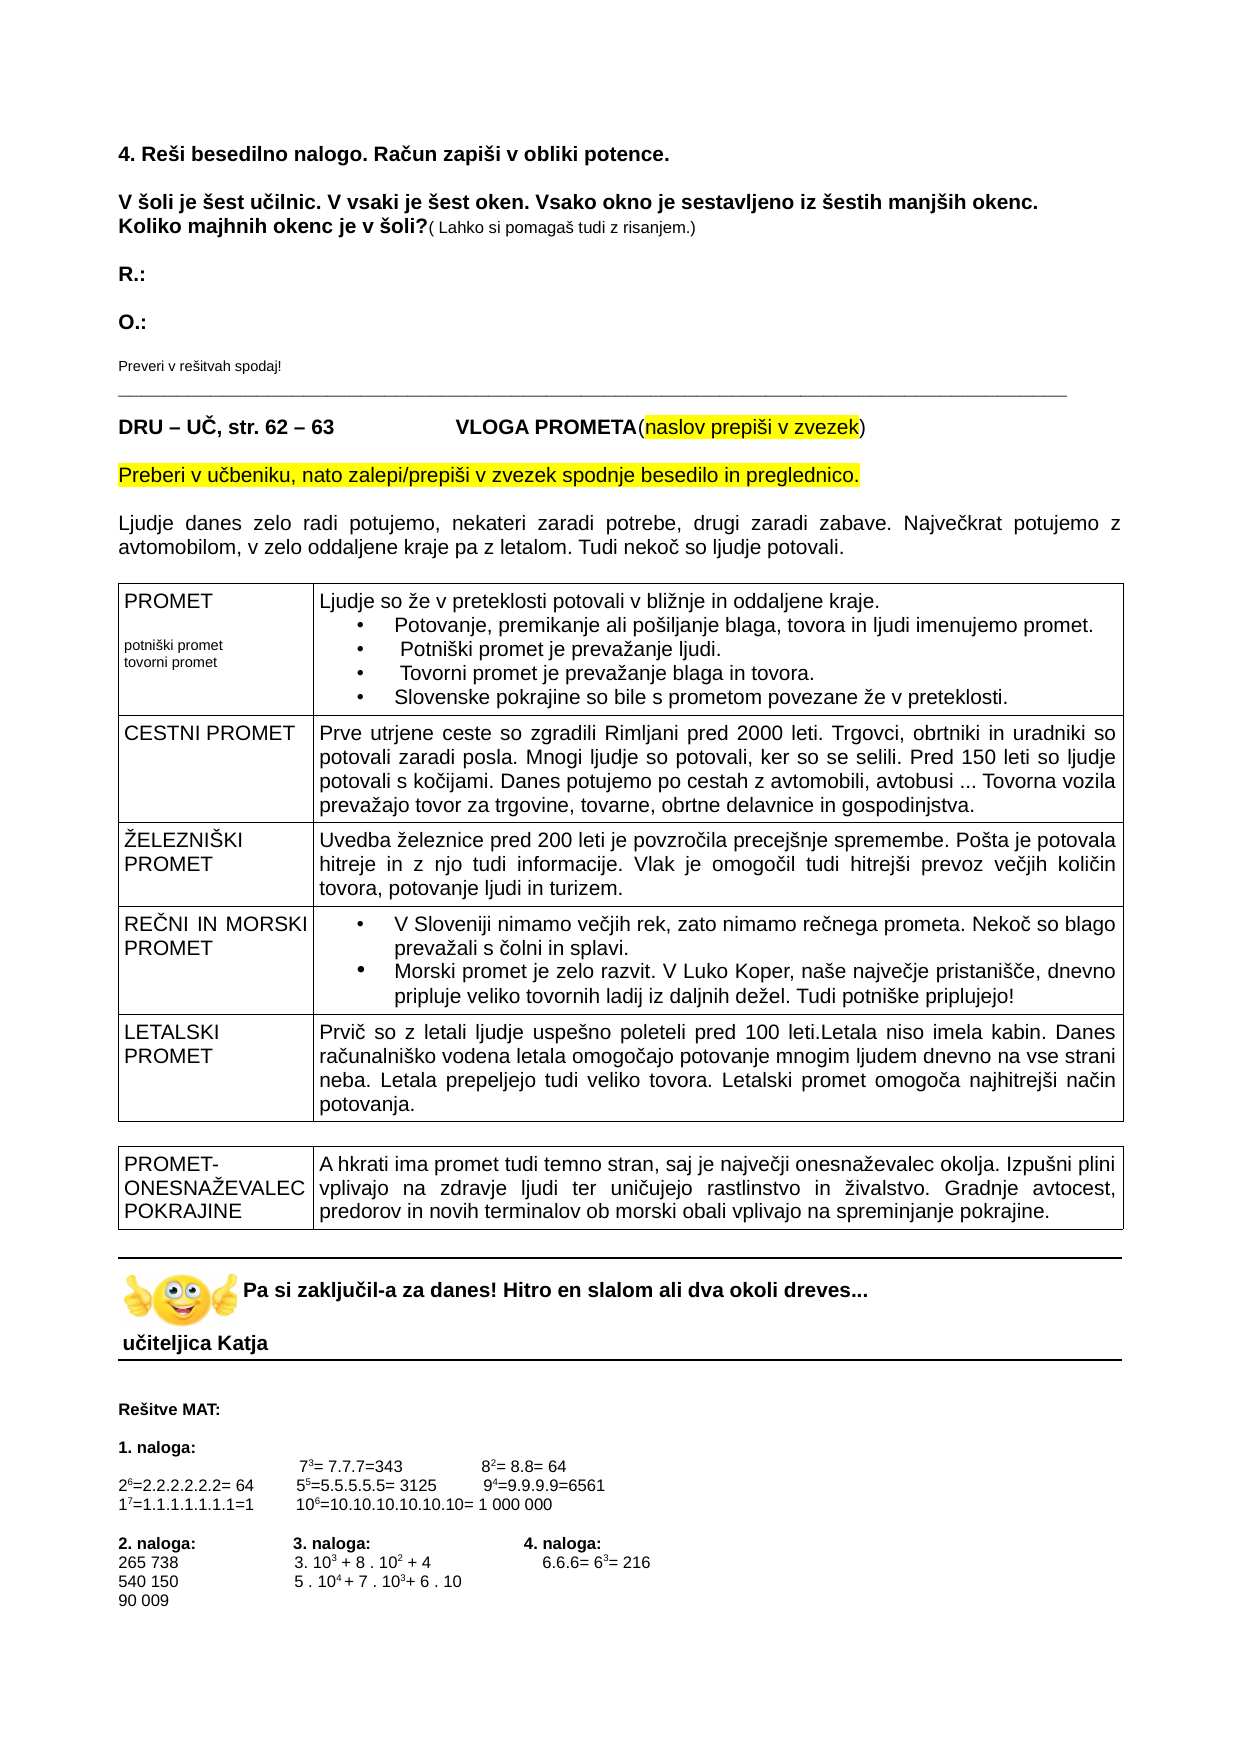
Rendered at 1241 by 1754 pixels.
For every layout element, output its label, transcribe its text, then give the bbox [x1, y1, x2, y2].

text V šoli je šest učilnic. V vsaki je šest oken. Vsako okno je sestavljeno iz šestih manjših okenc. [118, 190, 1122, 214]
table_cell ŽELEZNIŠKI PROMET [119, 823, 313, 906]
table_cell LETALSKI PROMET [119, 1015, 313, 1121]
text Ljudje danes zelo radi potujemo, nekateri zaradi potrebe, drugi zaradi zabave. Največkrat potujemo z avtomobilom, v zelo oddaljene kraje pa z letalom. Tudi nekoč so ljudje potovali. [118, 511, 1122, 559]
text Preberi v učbeniku, nato zalepi/prepiši v zvezek spodnje besedilo in preglednico. [118, 463, 1122, 487]
table_header Ljudje so že v preteklosti potovali v bližnje in oddaljene kraje. Potovanje, premikanje ali pošiljanje blaga, tovora in ljudi imenujemo promet. Potniški promet je prevažanje ljudi. Tovorni promet je prevažanje blaga in tovora. Slovenske pokrajine so bile s prometom povezane že v preteklosti. [314, 584, 1123, 715]
text 265 738 3. 103 + 8 . 102 + 4 6.6.6= 63= 216 [118, 1553, 1122, 1572]
table_cell Prvič so z letali ljudje uspešno poleteli pred 100 leti.Letala niso imela kabin. Danes računalniško vodena letala omogočajo potovanje mnogim ljudem dnevno na vse strani neba. Letala prepeljejo tudi veliko tovora. Letalski promet omogoča najhitrejši način potovanja. [314, 1015, 1123, 1121]
text R.: [118, 262, 1122, 286]
picture [118, 1272, 237, 1329]
text DRU – UČ, str. 62 – 63 VLOGA PROMETA(naslov prepiši v zvezek) [118, 415, 1122, 439]
text 26=2.2.2.2.2.2= 64 55=5.5.5.5.5= 3125 94=9.9.9.9=6561 [118, 1476, 1122, 1495]
text 540 150 5 . 104 + 7 . 103+ 6 . 10 [118, 1572, 1122, 1591]
text Preveri v rešitvah spodaj!__________________________________________________________________________________ [118, 358, 1122, 398]
table_cell V Sloveniji nimamo večjih rek, zato nimamo rečnega prometa. Nekoč so blago prevažali s čolni in splavi. Morski promet je zelo razvit. V Luko Koper, naše največje pristanišče, dnevno pripluje veliko tovornih ladij iz daljnih dežel. Tudi potniške priplujejo! [314, 907, 1123, 1014]
text 1. naloga: [118, 1438, 1122, 1457]
text učiteljica Katja [118, 1326, 1122, 1359]
table_header A hkrati ima promet tudi temno stran, saj je največji onesnaževalec okolja. Izpušni plini vplivajo na zdravje ljudi ter uničujejo rastlinstvo in živalstvo. Gradnje avtocest, predorov in novih terminalov ob morski obali vplivajo na spreminjanje pokrajine. [314, 1147, 1123, 1229]
table_header PROMET-ONESNAŽEVALEC POKRAJINE [119, 1147, 313, 1229]
table_header PROMET potniški promet tovorni promet [119, 584, 313, 715]
text 4. Reši besedilno nalogo. Račun zapiši v obliki potence. [118, 142, 1122, 166]
text 73= 7.7.7=343 82= 8.8= 64 [118, 1457, 1122, 1476]
table_cell Uvedba železnice pred 200 leti je povzročila precejšnje spremembe. Pošta je potovala hitreje in z njo tudi informacije. Vlak je omogočil tudi hitrejši prevoz večjih količin tovora, potovanje ljudi in turizem. [314, 823, 1123, 906]
text Pa si zaključil-a za danes! Hitro en slalom ali dva okoli dreves... [237, 1278, 1122, 1302]
text 2. naloga: 3. naloga: 4. naloga: [118, 1533, 1122, 1553]
table_cell REČNI IN MORSKI PROMET [119, 907, 313, 1014]
table_cell CESTNI PROMET [119, 716, 313, 822]
text 17=1.1.1.1.1.1.1=1 106=10.10.10.10.10.10= 1 000 000 [118, 1495, 1122, 1514]
table_cell Prve utrjene ceste so zgradili Rimljani pred 2000 leti. Trgovci, obrtniki in uradniki so potovali zaradi posla. Mnogi ljudje so potovali, ker so se selili. Pred 150 leti so ljudje potovali s kočijami. Danes potujemo po cestah z avtomobili, avtobusi ... Tovorna vozila prevažajo tovor za trgovine, tovarne, obrtne delavnice in gospodinjstva. [314, 716, 1123, 822]
text Rešitve MAT: [118, 1399, 1122, 1418]
text O.: [118, 310, 1122, 334]
text Koliko majhnih okenc je v šoli?( Lahko si pomagaš tudi z risanjem.) [118, 214, 1122, 238]
text 90 009 [118, 1591, 1122, 1610]
